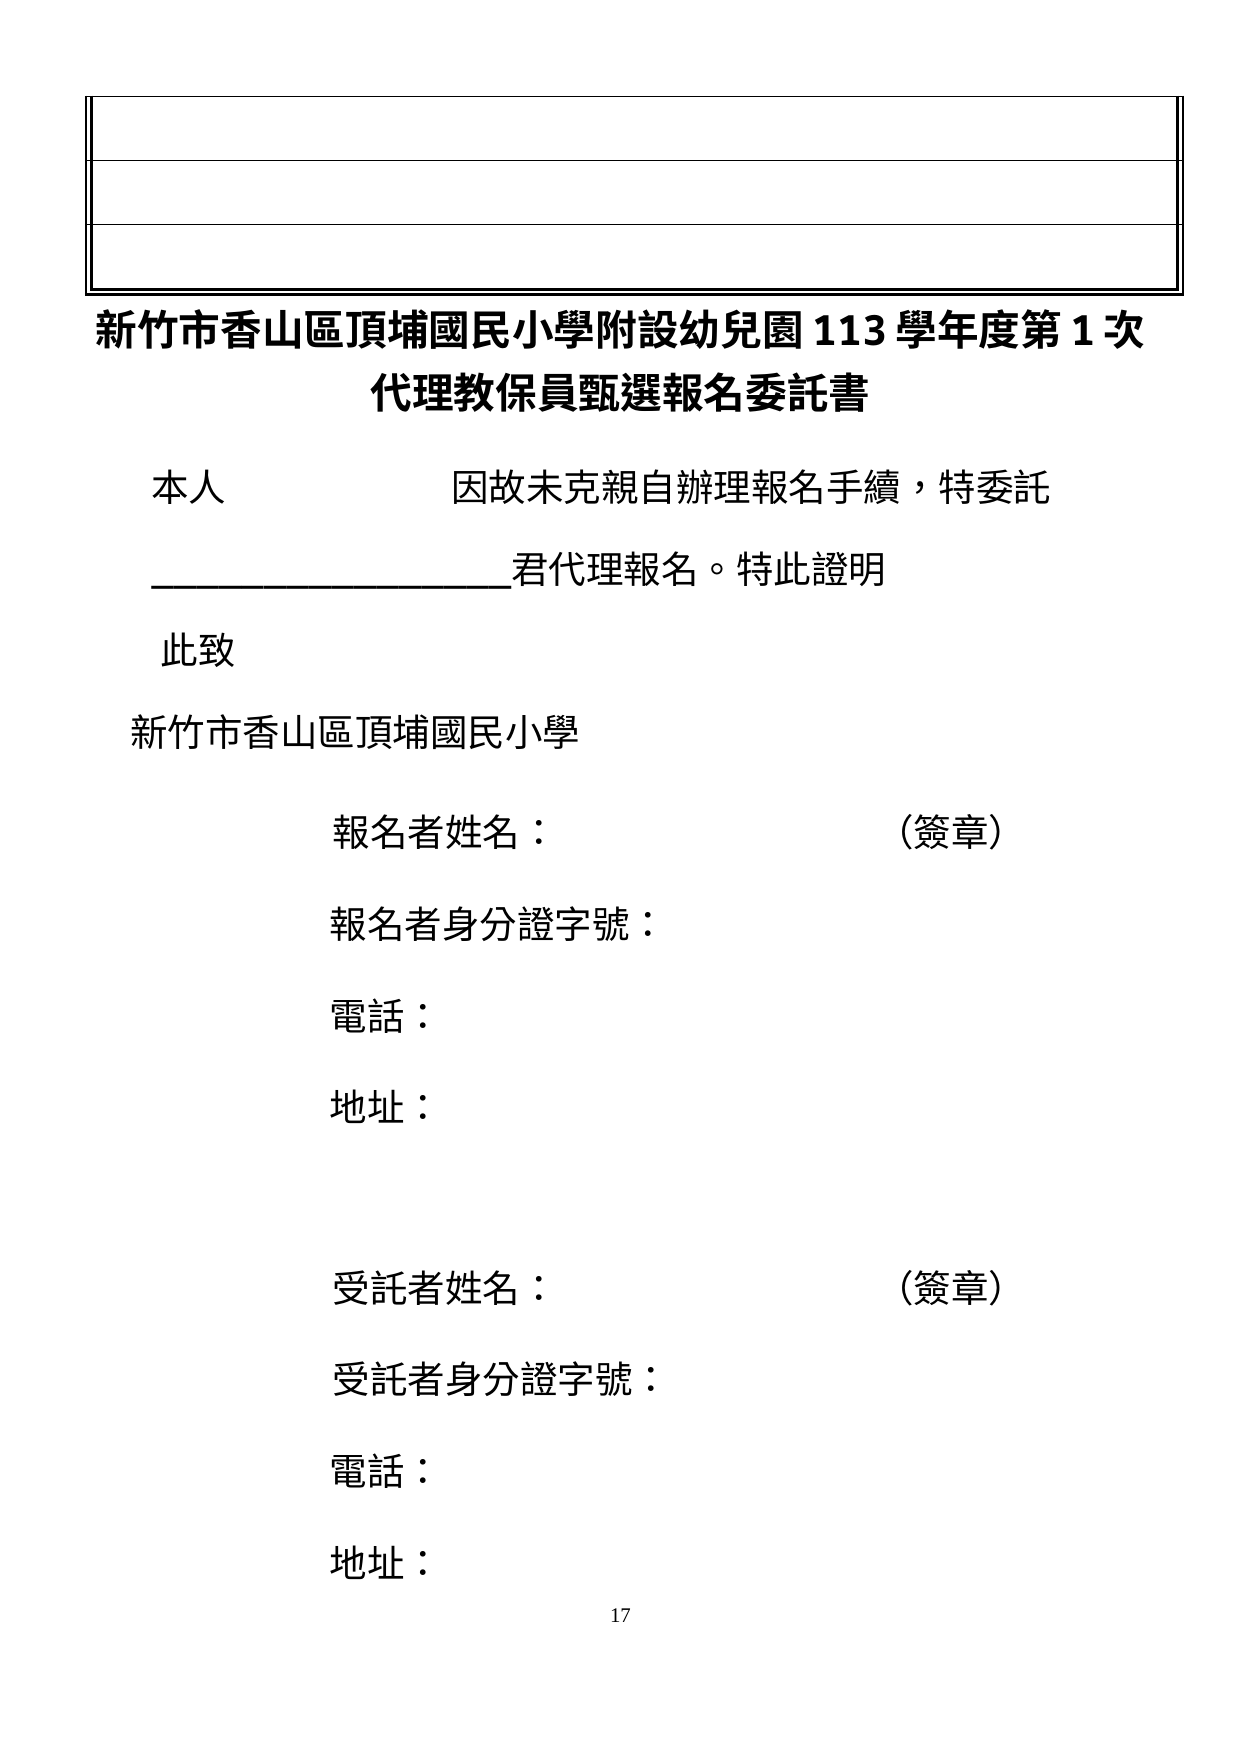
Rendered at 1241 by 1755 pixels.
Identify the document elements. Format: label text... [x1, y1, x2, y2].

table_cell [93, 225, 1176, 288]
table_cell [93, 97, 1176, 160]
text 受託者身分證字號： [89, 1350, 1152, 1404]
text 電話： [89, 986, 1152, 1041]
text 本人 因故未克親自辦理報名手續，特委託 ________________君代理報名。特此證明 [151, 458, 1152, 594]
text 受託者姓名： （簽章） [89, 1258, 1152, 1313]
text 地址： [89, 1078, 1152, 1132]
text 報名者身分證字號： [89, 895, 1152, 949]
text 此致 [89, 621, 1152, 675]
text 新竹市香山區頂埔國民小學附設幼兒園113學年度第1次代理教保員甄選報名委託書 [89, 296, 1152, 421]
text 報名者姓名： （簽章） [89, 803, 1152, 857]
text 新竹市香山區頂埔國民小學 [89, 702, 1152, 757]
text 電話： [89, 1442, 1152, 1496]
table_cell [93, 161, 1176, 224]
text 地址： [89, 1534, 1152, 1588]
